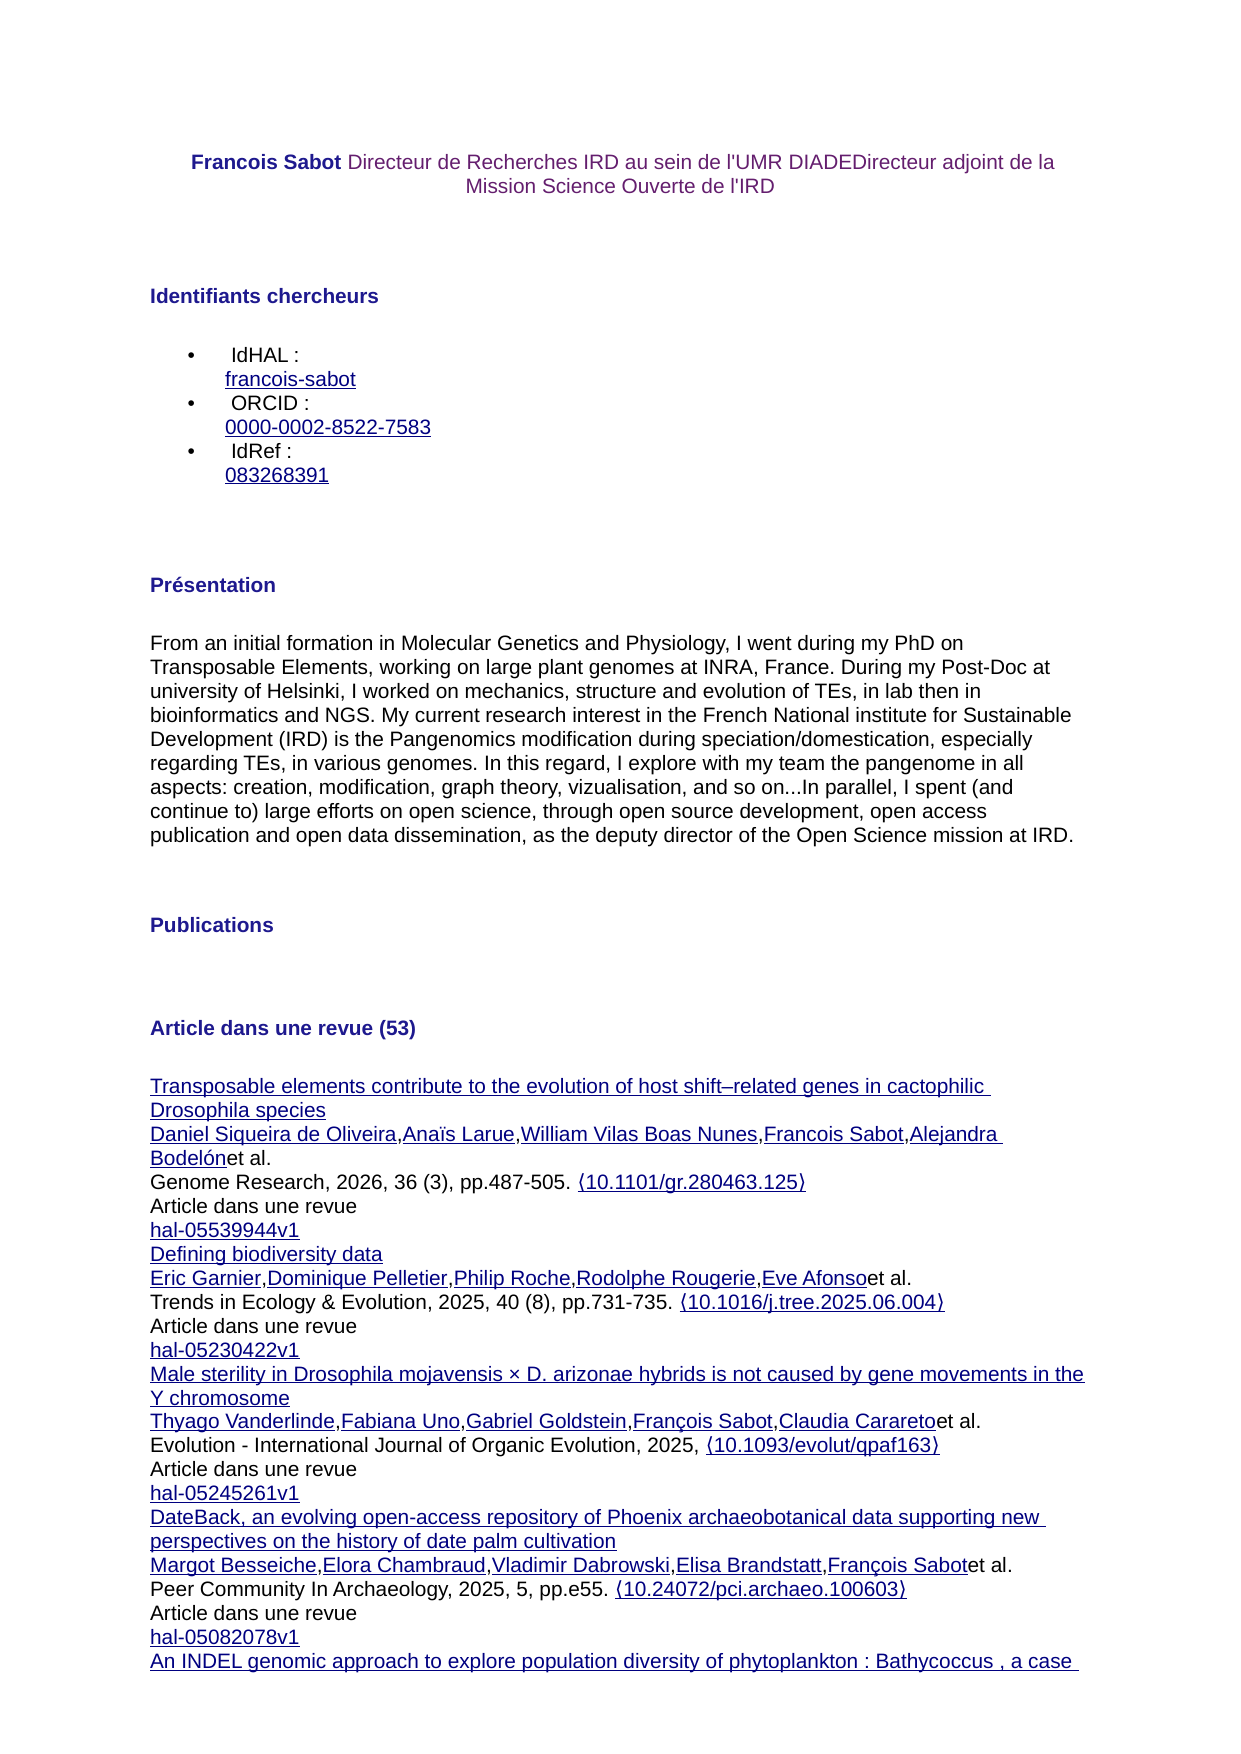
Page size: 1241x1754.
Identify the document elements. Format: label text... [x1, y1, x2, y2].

table_header Transposable elements contribute to the evolution of host shift–related genes in cactophilic Drosophila species Daniel Siqueira de Oliveira,Anaïs Larue,William Vilas Boas Nunes,Francois Sabot,Alejandra Bodelónet al. Genome Research, 2026, 36 (3), pp.487-505. ⟨10.1101/gr.280463.125⟩ Article dans une revue hal-05539944v1 [150, 1074, 1090, 1242]
list ORCID : [187, 391, 1090, 414]
list francois-sabot [187, 367, 1090, 391]
list IdRef : [187, 438, 1090, 462]
subtitle Identifiants chercheurs [150, 284, 1090, 308]
subtitle Publications [150, 912, 1090, 936]
list 0000-0002-8522-7583 [187, 414, 1090, 438]
subtitle Francois Sabot Directeur de Recherches IRD au sein de l'UMR DIADEDirecteur adjoint de la Mission Science Ouverte de l'IRD [150, 150, 1090, 198]
table_cell An INDEL genomic approach to explore population diversity of phytoplankton : Bathycoccus , a case [150, 1649, 1090, 1673]
text From an initial formation in Molecular Genetics and Physiology, I went during my PhD on Transposable Elements, working on large plant genomes at INRA, France. During my Post-Doc at university of Helsinki, I worked on mechanics, structure and evolution of TEs, in lab then in bioinformatics and NGS. My current research interest in the French National institute for Sustainable Development (IRD) is the Pangenomics modification during speciation/domestication, especially regarding TEs, in various genomes. In this regard, I explore with my team the pangenome in all aspects: creation, modification, graph theory, vizualisation, and so on...In parallel, I spent (and continue to) large efforts on open science, through open source development, open access publication and open data dissemination, as the deputy director of the Open Science mission at IRD. [150, 631, 1090, 847]
subtitle Article dans une revue (53) [150, 1016, 1090, 1039]
list 083268391 [187, 462, 1090, 486]
table_cell DateBack, an evolving open-access repository of Phoenix archaeobotanical data supporting new perspectives on the history of date palm cultivation Margot Besseiche,Elora Chambraud,Vladimir Dabrowski,Elisa Brandstatt,François Sabotet al. Peer Community In Archaeology, 2025, 5, pp.e55. ⟨10.24072/pci.archaeo.100603⟩ Article dans une revue hal-05082078v1 [150, 1505, 1090, 1649]
list IdHAL : [187, 343, 1090, 367]
table_cell Male sterility in Drosophila mojavensis × D. arizonae hybrids is not caused by gene movements in the Y chromosome Thyago Vanderlinde,Fabiana Uno,Gabriel Goldstein,François Sabot,Claudia Cararetoet al. Evolution - International Journal of Organic Evolution, 2025, ⟨10.1093/evolut/qpaf163⟩ Article dans une revue hal-05245261v1 [150, 1361, 1090, 1505]
table_cell Defining biodiversity data Eric Garnier,Dominique Pelletier,Philip Roche,Rodolphe Rougerie,Eve Afonsoet al. Trends in Ecology & Evolution, 2025, 40 (8), pp.731-735. ⟨10.1016/j.tree.2025.06.004⟩ Article dans une revue hal-05230422v1 [150, 1242, 1090, 1361]
subtitle Présentation [150, 573, 1090, 597]
